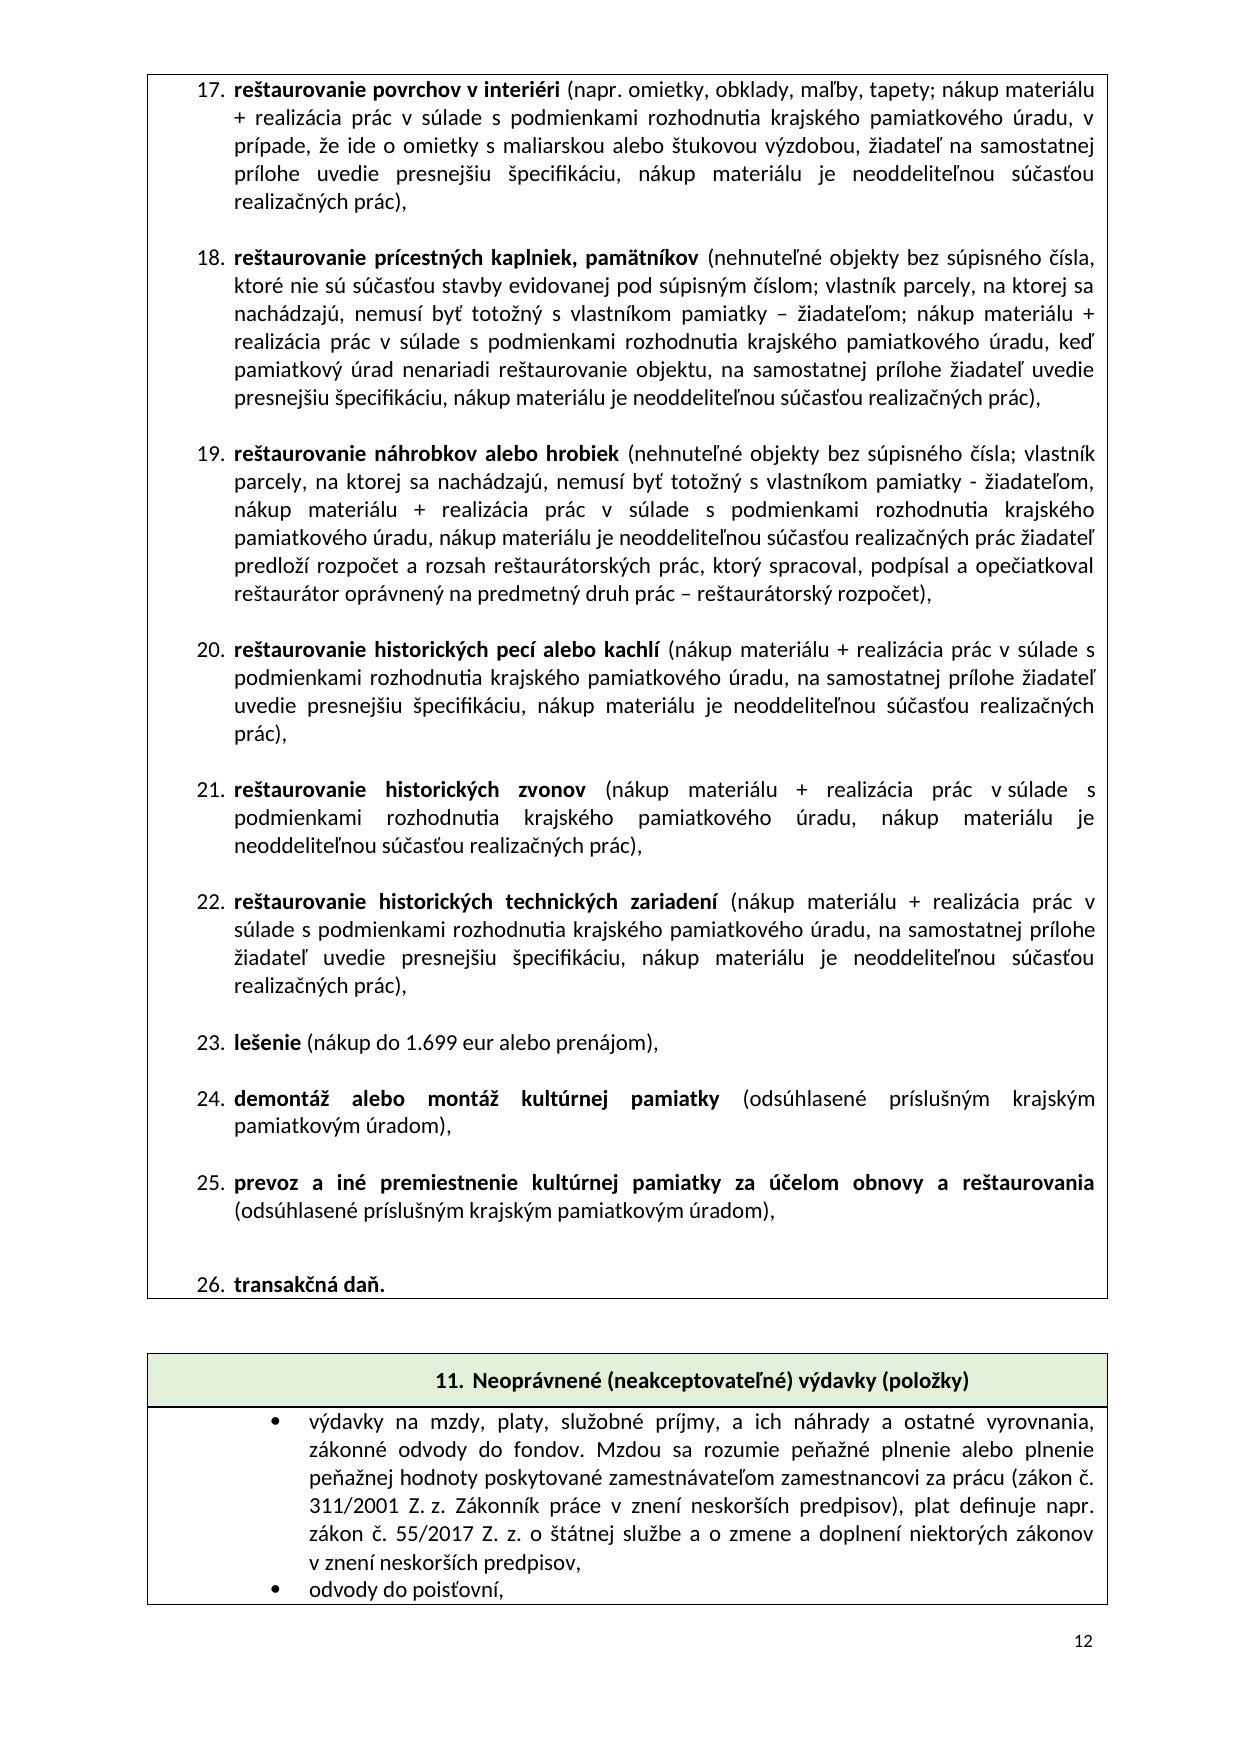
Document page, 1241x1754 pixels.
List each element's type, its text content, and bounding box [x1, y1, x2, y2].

table_cell výdavky na mzdy, platy, služobné príjmy, a ich náhrady a ostatné vyrovnania, zákonné odvody do fondov. Mzdou sa rozumie peňažné plnenie alebo plnenie peňažnej hodnoty poskytované zamestnávateľom zamestnancovi za prácu (zákon č. 311/2001 Z. z. Zákonník práce v znení neskorších predpisov), plat definuje napr. zákon č. 55/2017 Z. z. o štátnej službe a o zmene a doplnení niektorých zákonov v znení neskorších predpisov, odvody do poisťovní, náklady na verejné obstarávanie, inžinierska činnosť, poistenie osôb a majetku, telefónne poplatky (pevné linky a mobilné telefóny), telefónne karty, fax, e-mail, internet, finančné ceny, vecné ceny, diplomy, visačky, ďakovné listy, odznaky, dary, kvetinové koše, kvety, vence, reklamné predmety (perá, tričká, tašky, čiapky a pod.), suveníry, diéty v zmysle zákona o cestovných náhradách, vreckové, víza, strava, občerstvenie, catering, výzdoba a dekorácia interiérov a exteriérov, účtovnícke práce, výdavky na právne a ekonomické služby, štipendiá, preprava osôb realizovaná taxi službou, nákup mazadiel, parkovacie poplatky pri použití súkromného alebo služobného motorového vozidla, diaľničné známky, prenájom vozidiel, náklady na servis, údržbu a opravy dopravných prostriedkov, sprievodné podujatia – tlačové strediská, recepcie, módne prehliadky, vyhliadkové lety, plavby, promotion, krsty a pod., kancelárske potreby, režijné náklady - vodné, stočné, plyn, elektrina, zriadenie a prevádzka internetovej stránky a pod., nákup známok, kolkov a pod., propagácia žiadateľa v médiách, reklamné bannery, obstaranie hmotného majetku nad 1 699 eur, obstaranie hmotného majetku v intenciách bežných alebo kapitálových výdavkov, ktorý bezprostredne nesúvisí s realizáciou projektu, zriadenie prípojky na plyn, elektrinu, vodu, telefón, internet. [148, 1408, 1107, 1604]
table_cell 1. Pri použití finančných prostriedkov musí byť zabezpečená hospodárnosť, efektívnosť, účinnosť a účelnosť ich použitia v súlade § 19 ods. 3 zákona č. 523/2004 Z. z. o rozpočtových pravidlách verejnej správy a o zmene a doplnení niektorých zákonov v znení neskorších predpisov. 2. Ministerstvo rozhoduje o prerozdelení, resp. použití disponibilného objemu finančných prostriedkov v intenciách zákona o štátnom rozpočte na príslušný rozpočtový rok, pri súčasnom dodržaní ostatných právnych predpisov. 3. Do rozpočtu žiadosti je potrebné uviesť všetky náklady na projekt (oprávnené a neoprávnené výdavky) vrátane predpokladaných výnosov. 4. V prípade, ak je žiadateľ platcom DPH, dotáciu možno použiť len na položky, ktoré sú bez DPH, alebo iba na úhradu základu DPH. Prostriedky z dotačného systému nemôžu byť použité tak, aby boli žiadateľovi vrátené daňovým úradom po vyúčtovaní projektu. 5. Prijímateľ dotácie je povinný dodržať princíp hospodárnosti a efektívnosti použitia dotácie podľa zákona č. 523/2004 Z. z. o rozpočtových pravidlách verejnej správy a o zmene a doplnení niektorých zákonov v znení neskorších predpisov; prijímateľ, ktorý je v postavení verejného obstarávateľa postupuje podľa zákona č. 343/2015 Z. z. o verejnom obstarávaní a o zmene a doplnení niektorých zákonov v znení neskorších predpisov. Kontrola dodržiavania tohto zákona sa bude vykonávať pri zúčtovaní poskytnutej dotácie. Nadväzne na uvedené sú v programe Obnovme si svoj dom – podprogram 1.6 oprávnenými (akceptovateľnými) položkami (výdavkami): pamiatkový výskum a dokumentácia vykonaného výskumu (v súlade s podmienkami rozhodnutia krajského pamiatkového úradu, dokumentácia spracovaná v zmysle Vyhlášky Ministerstva kultúry Slovenskej republiky č. 253/2010 Z. z., ktorou sa vykonáva zákon č. 49/2002 Z. z. o ochrane pamiatkového fondu v znení neskorších predpisov (ďalej len „vyhláška“)): umelecko-historický, architektonicko-historický, urbanisticko-historický, archeologický. reštaurátorský výskum a návrh na reštaurovanie (v súlade s podmienkami rozhodnutia krajského pamiatkového úradu, dokumentácia spracovaná v zmysle vyhlášky), reštaurovanie kultúrnej pamiatky (nákup materiálu + realizácia reštaurátorských prác v súlade s návrhom na reštaurovanie a s podmienkami rozhodnutia krajského pamiatkového úradu, žiadateľ predloží rozpočet a rozsah reštaurátorských prác, ktorý spracoval a podpísal reštaurátor oprávnený na predmetný druh prác – reštaurátorský rozpočet), dokumentácia vykonaných reštaurátorských prác (dokumentácia bude spracovaná v zmysle vyhlášky), pamiatkový alebo reštaurátorský výskum a návrh na reštaurovanie historického hudobného nástroja (nariadený rozhodnutím krajského pamiatkového úradu, dokumentácia spracovaná v zmysle vyhlášky), umelecká intonácia a ladenie historického hudobného nástroja (realizácia prác), obnova, reštaurovanie historického hudobného nástroja (nákup materiálu + realizácia prác v súlade s podmienkami rozhodnutia krajského pamiatkového úradu, nákup materiálu je neoddeliteľnou súčasťou realizačných prác), inventarizácia hodnotných slohových prvkov (nariadená rozhodnutím krajského pamiatkového úradu), prípravná dokumentácia, stavebno-technické posudky (zamerané napr. na statiku, vlhkosť objektu alebo geodetické zamerania), zameranie skutkového stavu kultúrnej pamiatky, projektová dokumentácia (nariadená rozhodnutím krajského pamiatkového úradu, vykoná oprávnená osoba podľa zákona č. 138/1992 Z. z. o autorizovaných architektoch a autorizovaných stavebných inžinieroch v znení neskorších predpisov, v popise projektu žiadateľ uvedie presnejšiu špecifikáciu), reštaurovanie fasády (nákup materiálu + realizácia prác v súlade s podmienkami rozhodnutia krajského pamiatkového úradu, na samostatnej prílohe žiadateľ uvedie presnejšiu špecifikáciu, nákup materiálu je neoddeliteľnou súčasťou realizačných prác), reštaurovanie okien (nákup materiálu + realizácia prác v súlade s podmienkami rozhodnutia krajského pamiatkového úradu, na samostatnej prílohe žiadateľ uvedie presnejšiu špecifikáciu, nákup materiálu je neoddeliteľnou súčasťou realizačných prác), reštaurovanie dverí (nákup materiálu + realizácia prác v súlade s podmienkami rozhodnutia krajského pamiatkového úradu, na samostatnej prílohe žiadateľ uvedie presnejšiu špecifikáciu, nákup materiálu je neoddeliteľnou súčasťou realizačných prác), umelecko-remeselné práce na obnove stavebných detailov (nákup materiálu + realizácia prác v súlade s podmienkami rozhodnutia krajského pamiatkového úradu, na samostatnej prílohe žiadateľ uvedie presnejšiu špecifikáciu, nákup materiálu je neoddeliteľnou súčasťou realizačných prác), obnova zvislých a vodorovných nosných konštrukcií, vrátane drevených a kovových konštrukcií (nákup materiálu + realizácia prác v súlade s podmienkami rozhodnutia krajského pamiatkového úradu, nákup materiálu je neoddeliteľnou súčasťou realizačných prác), obnova zvislých a vodorovných nenosných konštrukcií, vrátane drevených a kovových konštrukcií (nákup materiálu + realizácia prác v súlade s podmienkami rozhodnutia krajského pamiatkového úradu, nákup materiálu je neoddeliteľnou súčasťou realizačných prác), reštaurovanie povrchov v interiéri (napr. omietky, obklady, maľby, tapety; nákup materiálu + realizácia prác v súlade s podmienkami rozhodnutia krajského pamiatkového úradu, v prípade, že ide o omietky s maliarskou alebo štukovou výzdobou, žiadateľ na samostatnej prílohe uvedie presnejšiu špecifikáciu, nákup materiálu je neoddeliteľnou súčasťou realizačných prác), reštaurovanie prícestných kaplniek, pamätníkov (nehnuteľné objekty bez súpisného čísla, ktoré nie sú súčasťou stavby evidovanej pod súpisným číslom; vlastník parcely, na ktorej sa nachádzajú, nemusí byť totožný s vlastníkom pamiatky – žiadateľom; nákup materiálu + realizácia prác v súlade s podmienkami rozhodnutia krajského pamiatkového úradu, keď pamiatkový úrad nenariadi reštaurovanie objektu, na samostatnej prílohe žiadateľ uvedie presnejšiu špecifikáciu, nákup materiálu je neoddeliteľnou súčasťou realizačných prác), reštaurovanie náhrobkov alebo hrobiek (nehnuteľné objekty bez súpisného čísla; vlastník parcely, na ktorej sa nachádzajú, nemusí byť totožný s vlastníkom pamiatky - žiadateľom, nákup materiálu + realizácia prác v súlade s podmienkami rozhodnutia krajského pamiatkového úradu, nákup materiálu je neoddeliteľnou súčasťou realizačných prác žiadateľ predloží rozpočet a rozsah reštaurátorských prác, ktorý spracoval, podpísal a opečiatkoval reštaurátor oprávnený na predmetný druh prác – reštaurátorský rozpočet), reštaurovanie historických pecí alebo kachlí (nákup materiálu + realizácia prác v súlade s podmienkami rozhodnutia krajského pamiatkového úradu, na samostatnej prílohe žiadateľ uvedie presnejšiu špecifikáciu, nákup materiálu je neoddeliteľnou súčasťou realizačných prác), reštaurovanie historických zvonov (nákup materiálu + realizácia prác v súlade s podmienkami rozhodnutia krajského pamiatkového úradu, nákup materiálu je neoddeliteľnou súčasťou realizačných prác), reštaurovanie historických technických zariadení (nákup materiálu + realizácia prác v súlade s podmienkami rozhodnutia krajského pamiatkového úradu, na samostatnej prílohe žiadateľ uvedie presnejšiu špecifikáciu, nákup materiálu je neoddeliteľnou súčasťou realizačných prác), lešenie (nákup do 1.699 eur alebo prenájom), demontáž alebo montáž kultúrnej pamiatky (odsúhlasené príslušným krajským pamiatkovým úradom), prevoz a iné premiestnenie kultúrnej pamiatky za účelom obnovy a reštaurovania (odsúhlasené príslušným krajským pamiatkovým úradom), transakčná daň. [148, 75, 1107, 1298]
table_header Neoprávnené (neakceptovateľné) výdavky (položky) [148, 1354, 1107, 1406]
